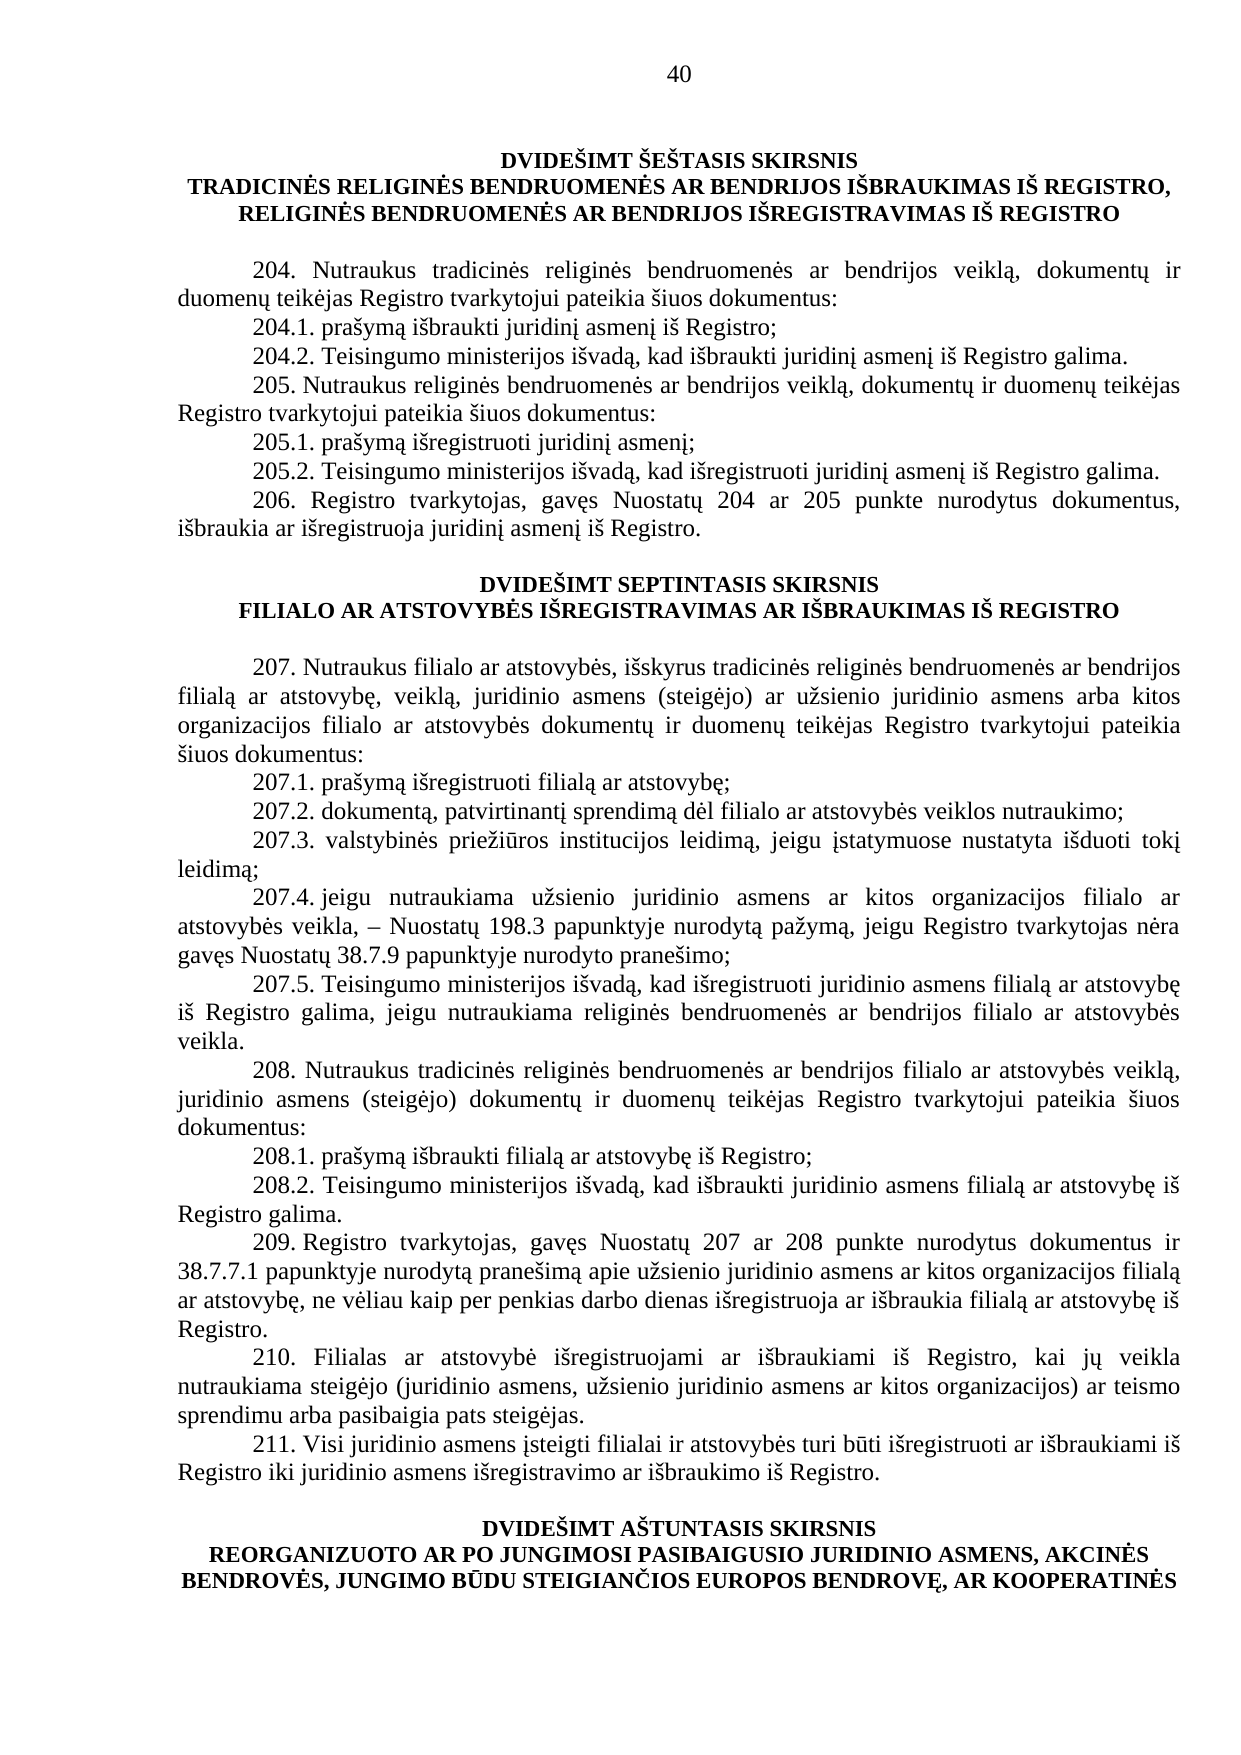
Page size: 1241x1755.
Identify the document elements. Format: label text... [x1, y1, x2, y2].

text DVIDEŠIMT AŠTUNTASIS SKIRSNIS [177, 1515, 1181, 1541]
text 208.2. Teisingumo ministerijos išvadą, kad išbraukti juridinio asmens filialą ar atstovybę iš Registro galima. [177, 1170, 1181, 1227]
text REORGANIZUOTO AR PO JUNGIMOSI PASIBAIGUSIO JURIDINIO ASMENS, AKCINĖS BENDROVĖS, JUNGIMO BŪDU STEIGIANČIOS EUROPOS BENDROVĘ, AR KOOPERATINĖS [177, 1541, 1181, 1594]
text 211. Visi juridinio asmens įsteigti filialai ir atstovybės turi būti išregistruoti ar išbraukiami iš Registro iki juridinio asmens išregistravimo ar išbraukimo iš Registro. [177, 1429, 1181, 1486]
text 207.5. Teisingumo ministerijos išvadą, kad išregistruoti juridinio asmens filialą ar atstovybę iš Registro galima, jeigu nutraukiama religinės bendruomenės ar bendrijos filialo ar atstovybės veikla. [177, 969, 1181, 1055]
text 209. Registro tvarkytojas, gavęs Nuostatų 207 ar 208 punkte nurodytus dokumentus ir 38.7.7.1 papunktyje nurodytą pranešimą apie užsienio juridinio asmens ar kitos organizacijos filialą ar atstovybę, ne vėliau kaip per penkias darbo dienas išregistruoja ar išbraukia filialą ar atstovybę iš Registro. [177, 1227, 1181, 1342]
text 207.1. prašymą išregistruoti filialą ar atstovybę; [177, 767, 1181, 796]
text 204.1. prašymą išbraukti juridinį asmenį iš Registro; [177, 312, 1181, 341]
text 204. Nutraukus tradicinės religinės bendruomenės ar bendrijos veiklą, dokumentų ir duomenų teikėjas Registro tvarkytojui pateikia šiuos dokumentus: [177, 255, 1181, 312]
text 210. Filialas ar atstovybė išregistruojami ar išbraukiami iš Registro, kai jų veikla nutraukiama steigėjo (juridinio asmens, užsienio juridinio asmens ar kitos organizacijos) ar teismo sprendimu arba pasibaigia pats steigėjas. [177, 1342, 1181, 1429]
text FILIALO AR ATSTOVYBĖS IŠREGISTRAVIMAS AR IŠBRAUKIMAS IŠ REGISTRO [177, 597, 1181, 624]
text 205.1. prašymą išregistruoti juridinį asmenį; [177, 427, 1181, 456]
text 208. Nutraukus tradicinės religinės bendruomenės ar bendrijos filialo ar atstovybės veiklą, juridinio asmens (steigėjo) dokumentų ir duomenų teikėjas Registro tvarkytojui pateikia šiuos dokumentus: [177, 1055, 1181, 1141]
text 206. Registro tvarkytojas, gavęs Nuostatų 204 ar 205 punkte nurodytus dokumentus, išbraukia ar išregistruoja juridinį asmenį iš Registro. [177, 485, 1181, 542]
text 207.2. dokumentą, patvirtinantį sprendimą dėl filialo ar atstovybės veiklos nutraukimo; [177, 796, 1181, 825]
text 208.1. prašymą išbraukti filialą ar atstovybę iš Registro; [177, 1141, 1181, 1170]
text 205.2. Teisingumo ministerijos išvadą, kad išregistruoti juridinį asmenį iš Registro galima. [177, 456, 1181, 485]
text DVIDEŠIMT ŠEŠTASIS SKIRSNIS [177, 147, 1181, 173]
text 207.3. valstybinės priežiūros institucijos leidimą, jeigu įstatymuose nustatyta išduoti tokį leidimą; [177, 825, 1181, 882]
text 207. Nutraukus filialo ar atstovybės, išskyrus tradicinės religinės bendruomenės ar bendrijos filialą ar atstovybę, veiklą, juridinio asmens (steigėjo) ar užsienio juridinio asmens arba kitos organizacijos filialo ar atstovybės dokumentų ir duomenų teikėjas Registro tvarkytojui pateikia šiuos dokumentus: [177, 652, 1181, 767]
text 204.2. Teisingumo ministerijos išvadą, kad išbraukti juridinį asmenį iš Registro galima. [177, 341, 1181, 370]
text DVIDEŠIMT SEPTINTASIS SKIRSNIS [177, 571, 1181, 597]
text 207.4. jeigu nutraukiama užsienio juridinio asmens ar kitos organizacijos filialo ar atstovybės veikla, – Nuostatų 198.3 papunktyje nurodytą pažymą, jeigu Registro tvarkytojas nėra gavęs Nuostatų 38.7.9 papunktyje nurodyto pranešimo; [177, 882, 1181, 969]
text TRADICINĖS RELIGINĖS BENDRUOMENĖS AR BENDRIJOS IŠBRAUKIMAS IŠ REGISTRO, RELIGINĖS BENDRUOMENĖS AR BENDRIJOS IŠREGISTRAVIMAS IŠ REGISTRO [177, 173, 1181, 226]
text 205. Nutraukus religinės bendruomenės ar bendrijos veiklą, dokumentų ir duomenų teikėjas Registro tvarkytojui pateikia šiuos dokumentus: [177, 370, 1181, 427]
